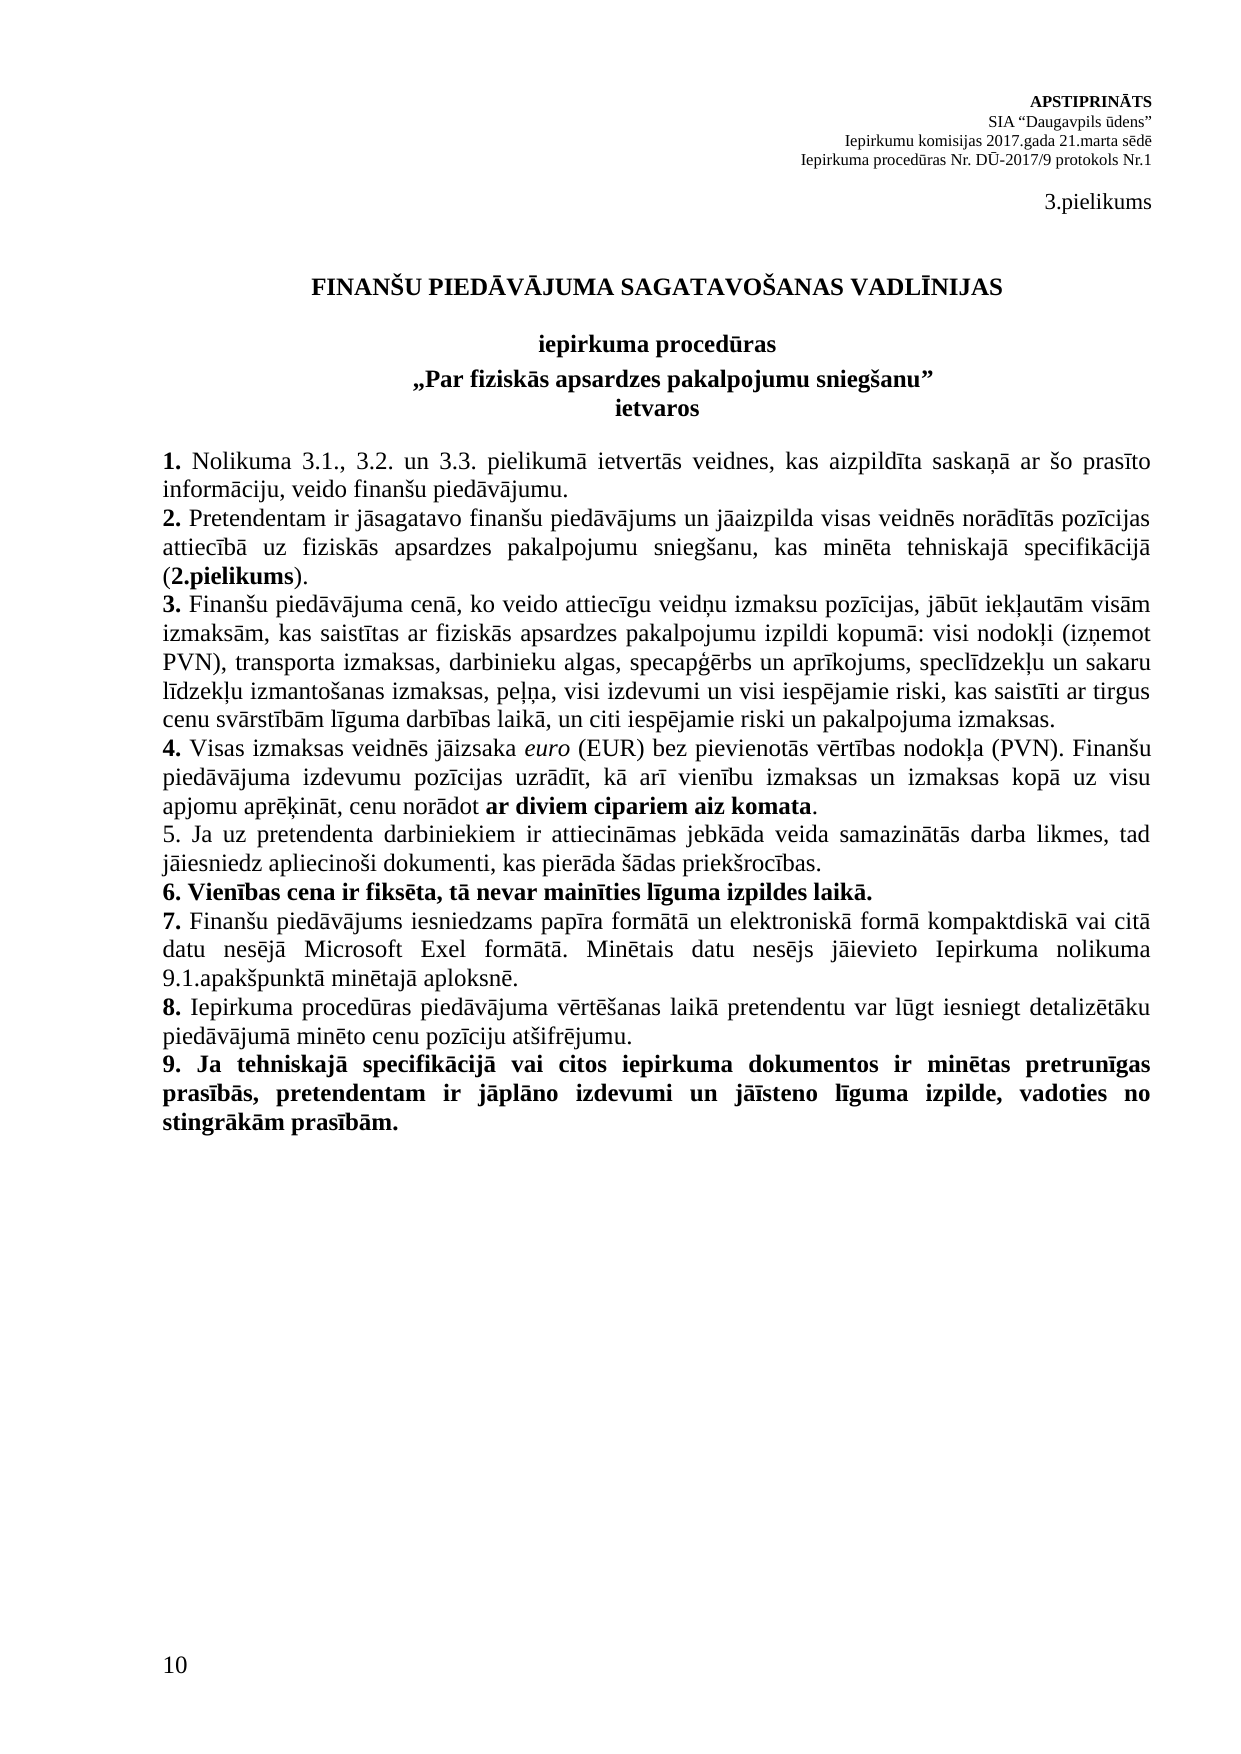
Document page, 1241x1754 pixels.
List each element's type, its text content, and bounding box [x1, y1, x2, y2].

text 3.pielikums [162, 188, 1152, 214]
text FINANŠU PIEDĀVĀJUMA SAGATAVOŠANAS VADLĪNIJAS [162, 272, 1152, 301]
text 1. Nolikuma 3.1., 3.2. un 3.3. pielikumā ietvertās veidnes, kas aizpildīta saskaņā ar šo prasīto informāciju, veido finanšu piedāvājumu. [162, 446, 1152, 503]
text 7. Finanšu piedāvājums iesniedzams papīra formātā un elektroniskā formā kompaktdiskā vai citā datu nesējā Microsoft Exel formātā. Minētais datu nesējs jāievieto Iepirkuma nolikuma 9.1.apakšpunktā minētajā aploksnē. [162, 906, 1152, 992]
text 5. Ja uz pretendenta darbiniekiem ir attiecināmas jebkāda veida samazinātās darba likmes, tad jāiesniedz apliecinoši dokumenti, kas pierāda šādas priekšrocības. [162, 819, 1152, 877]
text ietvaros [162, 393, 1152, 422]
text 2. Pretendentam ir jāsagatavo finanšu piedāvājums un jāaizpilda visas veidnēs norādītās pozīcijas attiecībā uz fiziskās apsardzes pakalpojumu sniegšanu, kas minēta tehniskajā specifikācijā (2.pielikums). [162, 503, 1152, 589]
text 4. Visas izmaksas veidnēs jāizsaka euro (EUR) bez pievienotās vērtības nodokļa (PVN). Finanšu piedāvājuma izdevumu pozīcijas uzrādīt, kā arī vienību izmaksas un izmaksas kopā uz visu apjomu aprēķināt, cenu norādot ar diviem cipariem aiz komata. [162, 733, 1152, 819]
text „Par fiziskās apsardzes pakalpojumu sniegšanu” [162, 364, 1152, 393]
text 6. Vienības cena ir fiksēta, tā nevar mainīties līguma izpildes laikā. [162, 877, 1152, 906]
text iepirkuma procedūras [162, 329, 1152, 358]
text 9. Ja tehniskajā specifikācijā vai citos iepirkuma dokumentos ir minētas pretrunīgas prasībās, pretendentam ir jāplāno izdevumi un jāīsteno līguma izpilde, vadoties no stingrākām prasībām. [162, 1049, 1152, 1136]
text 3. Finanšu piedāvājuma cenā, ko veido attiecīgu veidņu izmaksu pozīcijas, jābūt iekļautām visām izmaksām, kas saistītas ar fiziskās apsardzes pakalpojumu izpildi kopumā: visi nodokļi (izņemot PVN), transporta izmaksas, darbinieku algas, specapģērbs un aprīkojums, speclīdzekļu un sakaru līdzekļu izmantošanas izmaksas, peļņa, visi izdevumi un visi iespējamie riski, kas saistīti ar tirgus cenu svārstībām līguma darbības laikā, un citi iespējamie riski un pakalpojuma izmaksas. [162, 589, 1152, 733]
text 8. Iepirkuma procedūras piedāvājuma vērtēšanas laikā pretendentu var lūgt iesniegt detalizētāku piedāvājumā minēto cenu pozīciju atšifrējumu. [162, 992, 1152, 1049]
